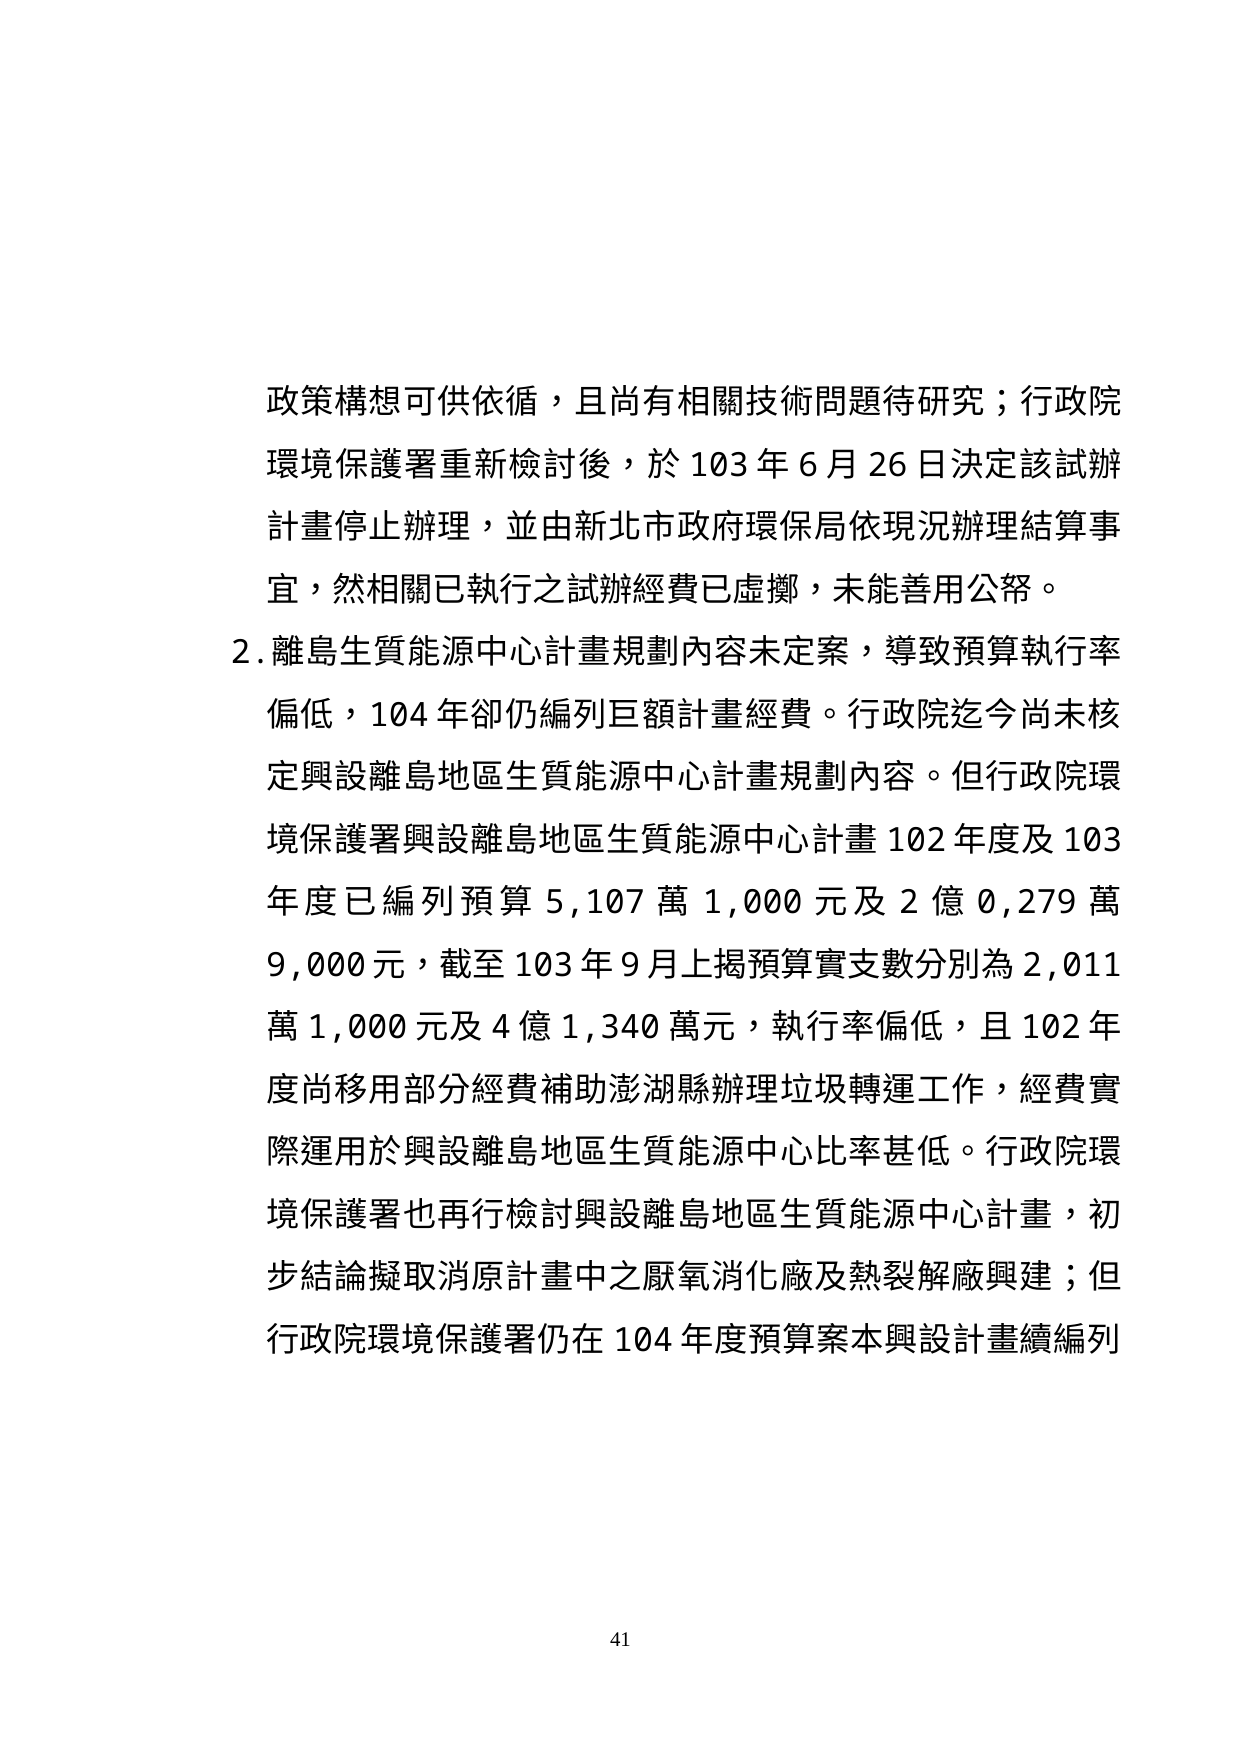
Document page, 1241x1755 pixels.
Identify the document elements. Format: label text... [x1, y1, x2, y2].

text 政策構想可供依循，且尚有相關技術問題待研究；行政院環境保護署重新檢討後，於103年6月26日決定該試辦計畫停止辦理，並由新北市政府環保局依現況辦理結算事宜，然相關已執行之試辦經費已虛擲，未能善用公帑。 [230, 358, 1122, 608]
text 2.離島生質能源中心計畫規劃內容未定案，導致預算執行率偏低，104年卻仍編列巨額計畫經費。行政院迄今尚未核定興設離島地區生質能源中心計畫規劃內容。但行政院環境保護署興設離島地區生質能源中心計畫102年度及103年度已編列預算5,107萬1,000元及2億0,279萬9,000元，截至103年9月上揭預算實支數分別為2,011萬1,000元及4億1,340萬元，執行率偏低，且102年度尚移用部分經費補助澎湖縣辦理垃圾轉運工作，經費實際運用於興設離島地區生質能源中心比率甚低。行政院環境保護署也再行檢討興設離島地區生質能源中心計畫，初步結論擬取消原計畫中之厭氧消化廠及熱裂解廠興建；但行政院環境保護署仍在104年度預算案本興設計畫續編列 [230, 608, 1122, 1358]
